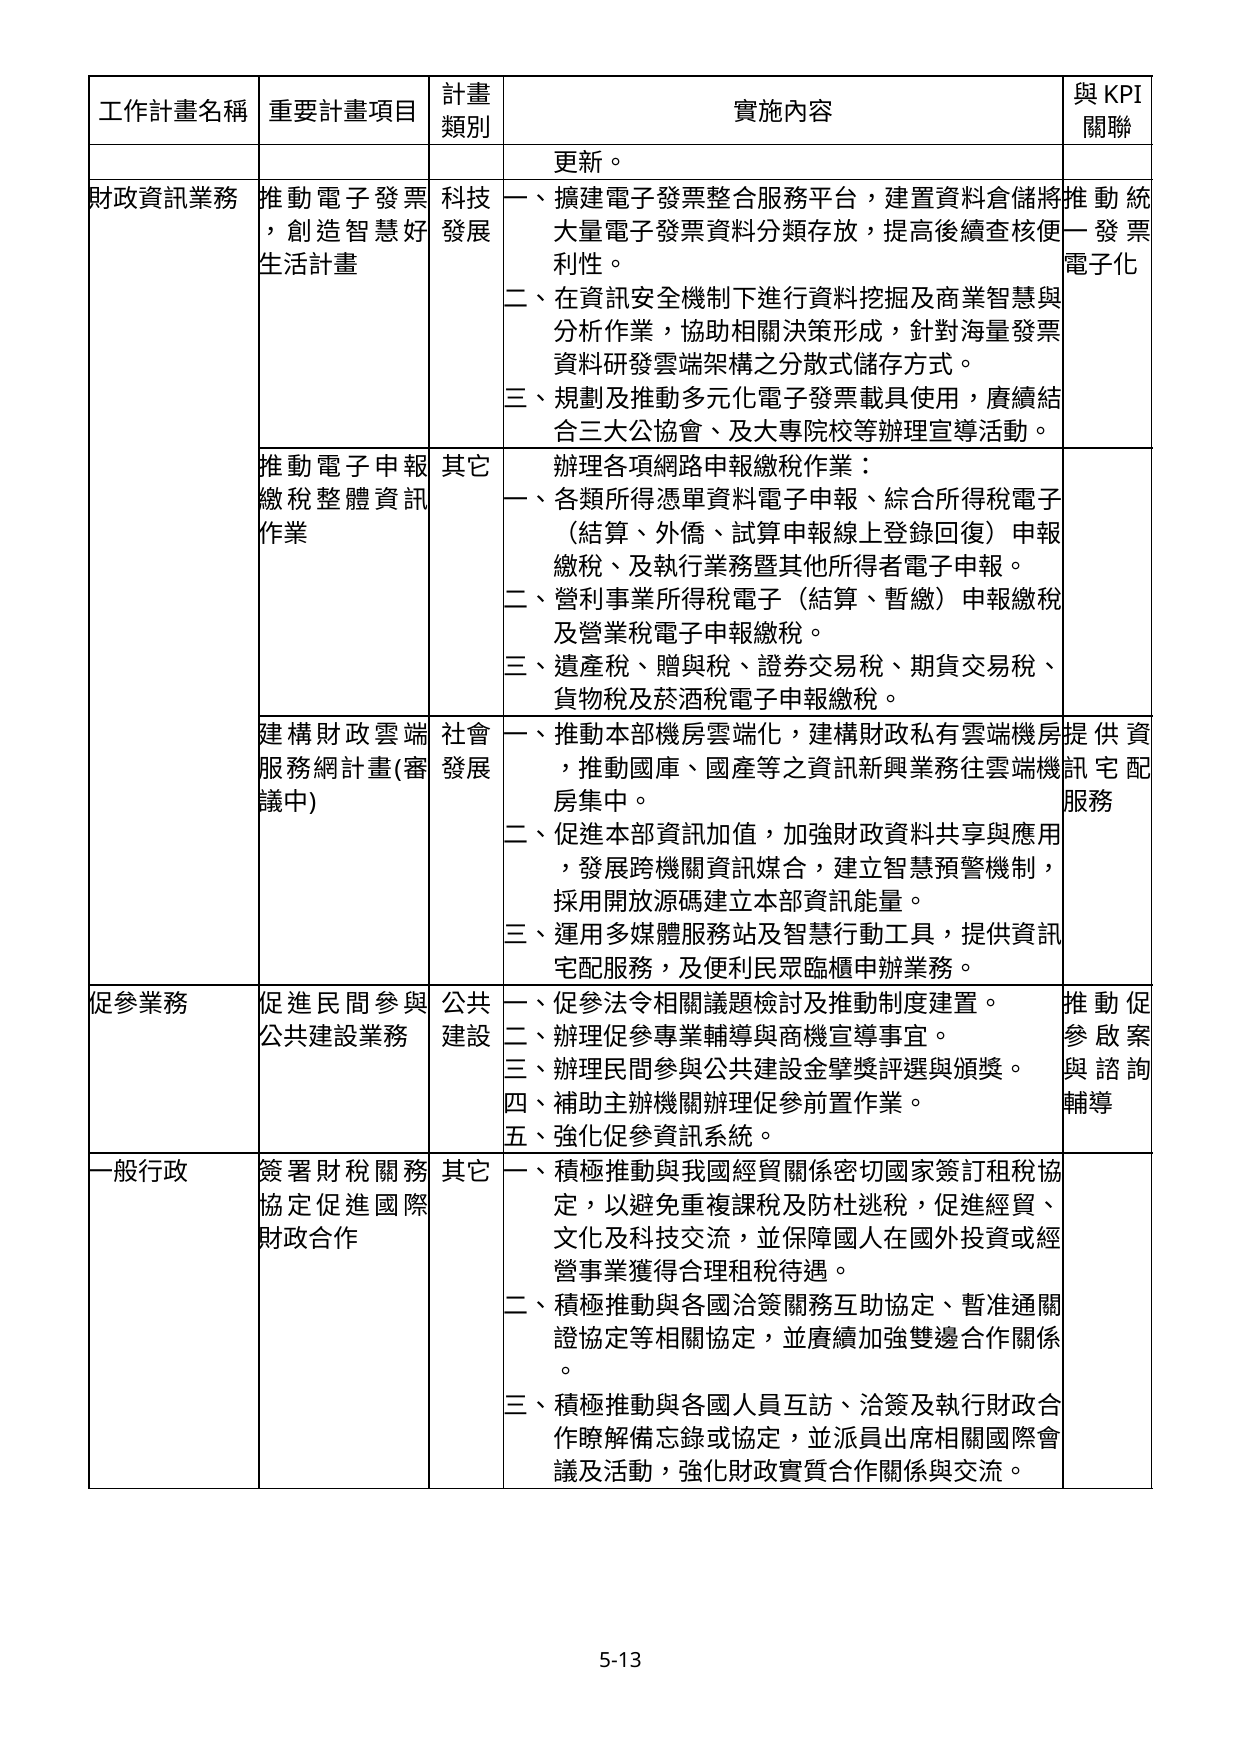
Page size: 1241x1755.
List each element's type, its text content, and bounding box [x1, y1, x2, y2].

table_cell [1064, 449, 1151, 715]
table_cell 一、推動本部機房雲端化，建構財政私有雲端機房，推動國庫、國產等之資訊新興業務往雲端機房集中。 二、促進本部資訊加值，加強財政資料共享與應用，發展跨機關資訊媒合，建立智慧預警機制，採用開放源碼建立本部資訊能量。 三、運用多媒體服務站及智慧行動工具，提供資訊宅配服務，及便利民眾臨櫃申辦業務。 [504, 717, 1062, 984]
table_cell 推動促參啟案與諮詢輔導 [1064, 986, 1151, 1152]
table_cell 推動統一發票電子化 [1064, 180, 1151, 447]
table_cell 建構財政雲端服務網計畫(審議中) [260, 717, 428, 984]
table_cell [1064, 145, 1151, 178]
table_cell 提供資訊宅配服務 [1064, 717, 1151, 984]
table_cell [260, 145, 428, 178]
table_cell 一、積極推動與我國經貿關係密切國家簽訂租稅協定，以避免重複課稅及防杜逃稅，促進經貿、文化及科技交流，並保障國人在國外投資或經營事業獲得合理租稅待遇。 二、積極推動與各國洽簽關務互助協定、暫准通關證協定等相關協定，並賡續加強雙邊合作關係。 三、積極推動與各國人員互訪、洽簽及執行財政合作瞭解備忘錄或協定，並派員出席相關國際會議及活動，強化財政實質合作關係與交流。 [504, 1154, 1062, 1487]
table_header 計畫類別 [430, 77, 503, 143]
table_cell 其它 [430, 449, 503, 715]
table_header 實施內容 [504, 77, 1062, 143]
table_header 重要計畫項目 [260, 77, 428, 143]
table_cell 社會發展 [430, 717, 503, 984]
table_cell 財政資訊業務 [90, 180, 258, 984]
table_cell [90, 145, 258, 178]
table_cell 辦理各項網路申報繳稅作業： 一、各類所得憑單資料電子申報、綜合所得稅電子（結算、外僑、試算申報線上登錄回復）申報繳稅、及執行業務暨其他所得者電子申報。 二、營利事業所得稅電子（結算、暫繳）申報繳稅及營業稅電子申報繳稅。 三、遺產稅、贈與稅、證券交易稅、期貨交易稅、貨物稅及菸酒稅電子申報繳稅。 [504, 449, 1062, 715]
table_cell 公共建設 [430, 986, 503, 1152]
table_cell 簽署財稅關務協定促進國際財政合作 [260, 1154, 428, 1487]
table_cell 一、擴建電子發票整合服務平台，建置資料倉儲將大量電子發票資料分類存放，提高後續查核便利性。 二、在資訊安全機制下進行資料挖掘及商業智慧與分析作業，協助相關決策形成，針對海量發票資料研發雲端架構之分散式儲存方式。 三、規劃及推動多元化電子發票載具使用，賡續結合三大公協會、及大專院校等辦理宣導活動。 [504, 180, 1062, 447]
table_cell 科技發展 [430, 180, 503, 447]
table_cell 促進民間參與公共建設業務 [260, 986, 428, 1152]
table_cell [1064, 1154, 1151, 1487]
table_cell [430, 145, 503, 178]
table_cell 其它 [430, 1154, 503, 1487]
table_header 工作計畫名稱 [90, 77, 258, 143]
table_cell 促參業務 [90, 986, 258, 1152]
table_cell 更新。 [504, 145, 1062, 178]
table_cell 一般行政 [90, 1154, 258, 1487]
table_cell 推動電子發票，創造智慧好生活計畫 [260, 180, 428, 447]
table_cell 推動電子申報繳稅整體資訊作業 [260, 449, 428, 715]
table_cell 一、促參法令相關議題檢討及推動制度建置。 二、辦理促參專業輔導與商機宣導事宜。 三、辦理民間參與公共建設金擘獎評選與頒獎。 四、補助主辦機關辦理促參前置作業。 五、強化促參資訊系統。 [504, 986, 1062, 1152]
table_header 與KPI關聯 [1064, 77, 1151, 143]
